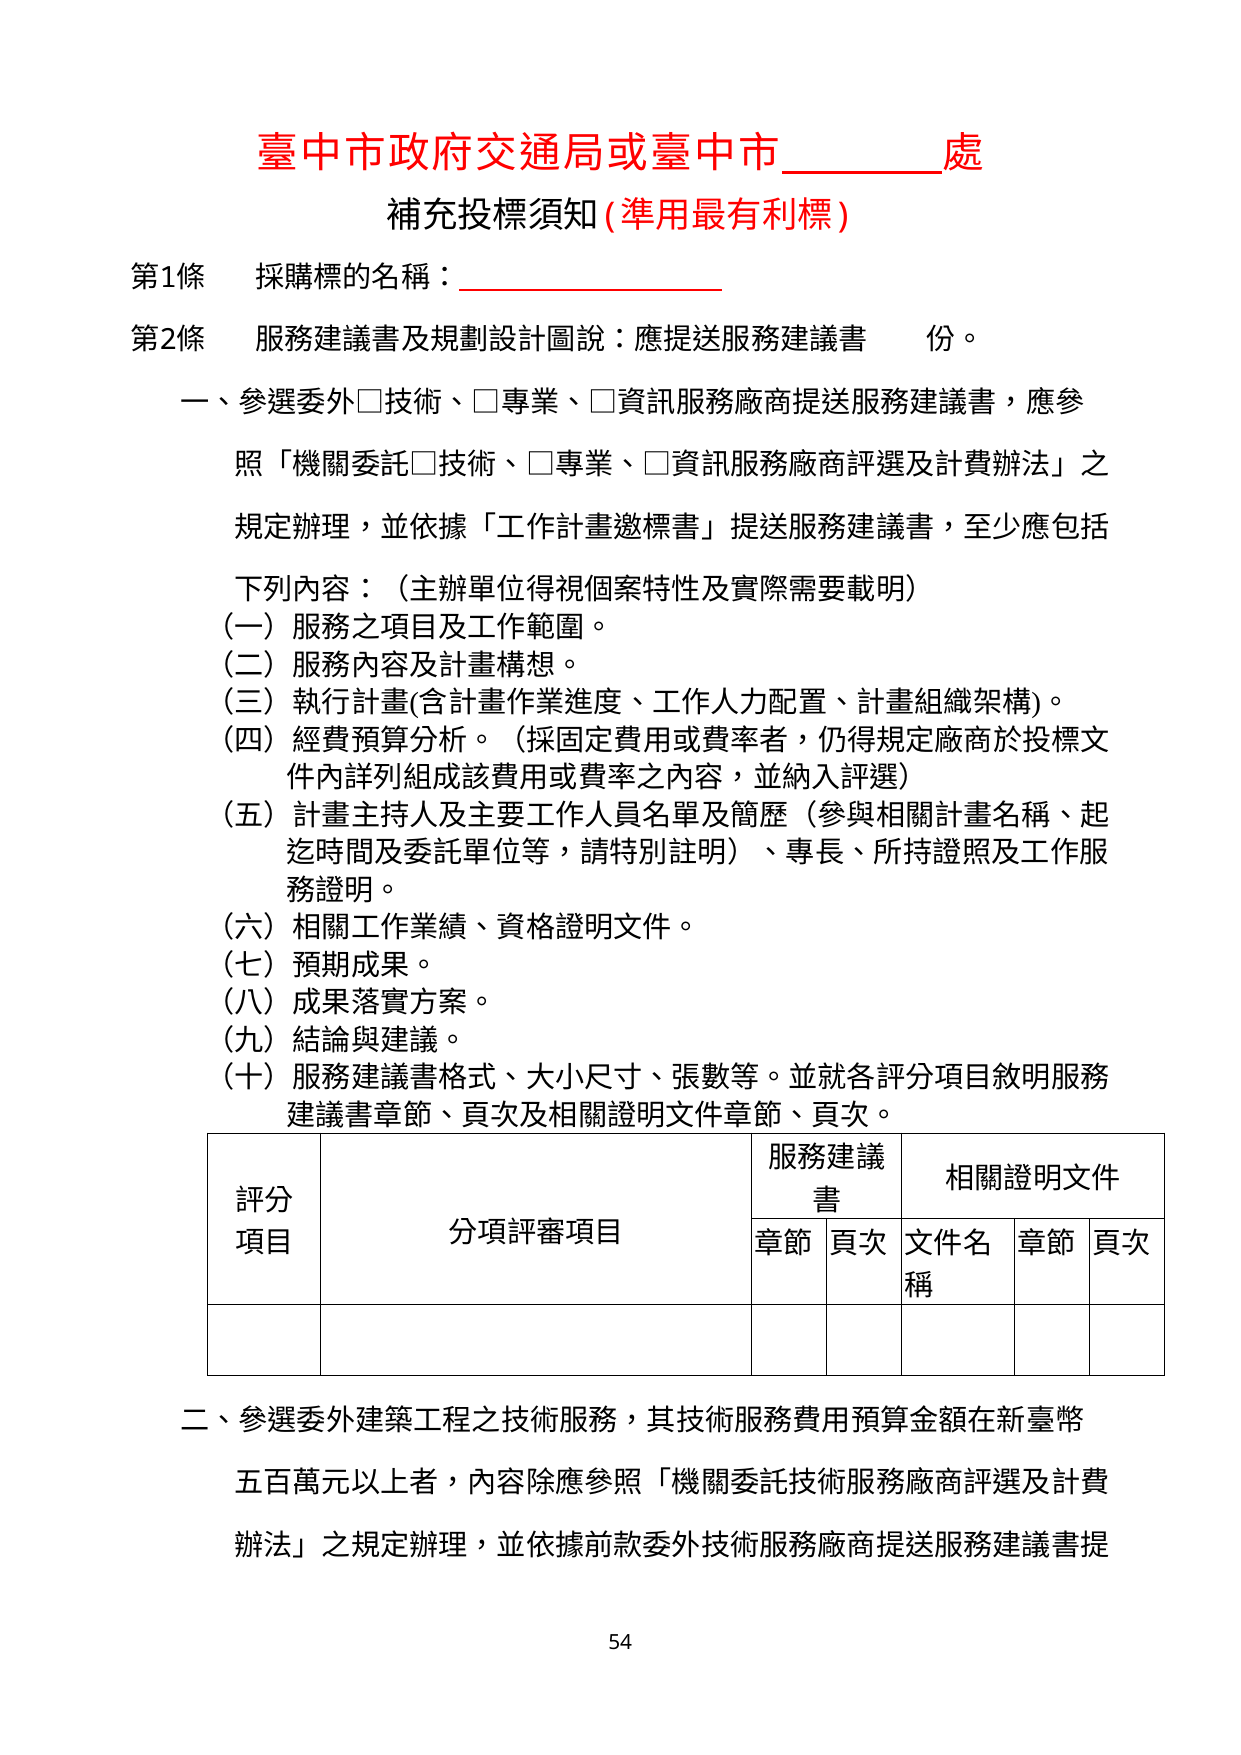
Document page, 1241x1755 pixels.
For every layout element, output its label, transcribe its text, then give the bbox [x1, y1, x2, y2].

table_cell [752, 1305, 826, 1375]
table_header 分項評審項目 [321, 1134, 751, 1304]
table_cell [827, 1305, 901, 1375]
text （八）成果落實方案。 [205, 983, 1110, 1020]
table_header 相關證明文件 [902, 1134, 1164, 1218]
list 採購標的名稱： [130, 233, 1110, 295]
list 服務建議書及規劃設計圖說：應提送服務建議書 份。 [130, 295, 1110, 358]
table_cell [321, 1305, 751, 1375]
text （七）預期成果。 [205, 945, 1110, 983]
text （十）服務建議書格式、大小尺寸、張數等。並就各評分項目敘明服務建議書章節、頁次及相關證明文件章節、頁次。 [205, 1058, 1110, 1133]
text （二）服務內容及計畫構想。 [205, 645, 1110, 683]
text （六）相關工作業績、資格證明文件。 [205, 908, 1110, 945]
table_cell 章節 [752, 1219, 826, 1304]
table_cell 章節 [1015, 1219, 1089, 1304]
text （四）經費預算分析。（採固定費用或費率者，仍得規定廠商於投標文件內詳列組成該費用或費率之內容，並納入評選） [205, 720, 1110, 795]
text （一）服務之項目及工作範圍。 [205, 608, 1110, 645]
table_cell 頁次 [827, 1219, 901, 1304]
text 一、參選委外□技術、□專業、□資訊服務廠商提送服務建議書，應參照「機關委託□技術、□專業、□資訊服務廠商評選及計費辦法」之規定辦理，並依據「工作計畫邀標書」提送服務建議書，至少應包括下列內容：（主辦單位得視個案特性及實際需要載明） [180, 358, 1110, 608]
table_cell 文件名稱 [902, 1219, 1014, 1304]
table_header 服務建議書 [752, 1134, 901, 1218]
table_cell [1015, 1305, 1089, 1375]
text （三）執行計畫(含計畫作業進度、工作人力配置、計畫組織架構)。 [205, 683, 1110, 720]
table_cell [208, 1305, 320, 1375]
text （五）計畫主持人及主要工作人員名單及簡歷（參與相關計畫名稱、起迄時間及委託單位等，請特別註明）、專長、所持證照及工作服務證明。 [205, 795, 1110, 908]
table_header 評分 項目 [208, 1134, 320, 1304]
table_cell 頁次 [1090, 1219, 1164, 1304]
text （九）結論與建議。 [205, 1020, 1110, 1058]
text 補充投標須知(準用最有利標) [130, 170, 1110, 233]
table_cell [1090, 1305, 1164, 1375]
table_cell [902, 1305, 1014, 1375]
text 二、參選委外建築工程之技術服務，其技術服務費用預算金額在新臺幣五百萬元以上者，內容除應參照「機關委託技術服務廠商評選及計費辦法」之規定辦理，並依據前款委外技術服務廠商提送服務建議書提 [180, 1376, 1110, 1563]
text 臺中市政府交通局或臺中市 處 [130, 108, 1110, 170]
